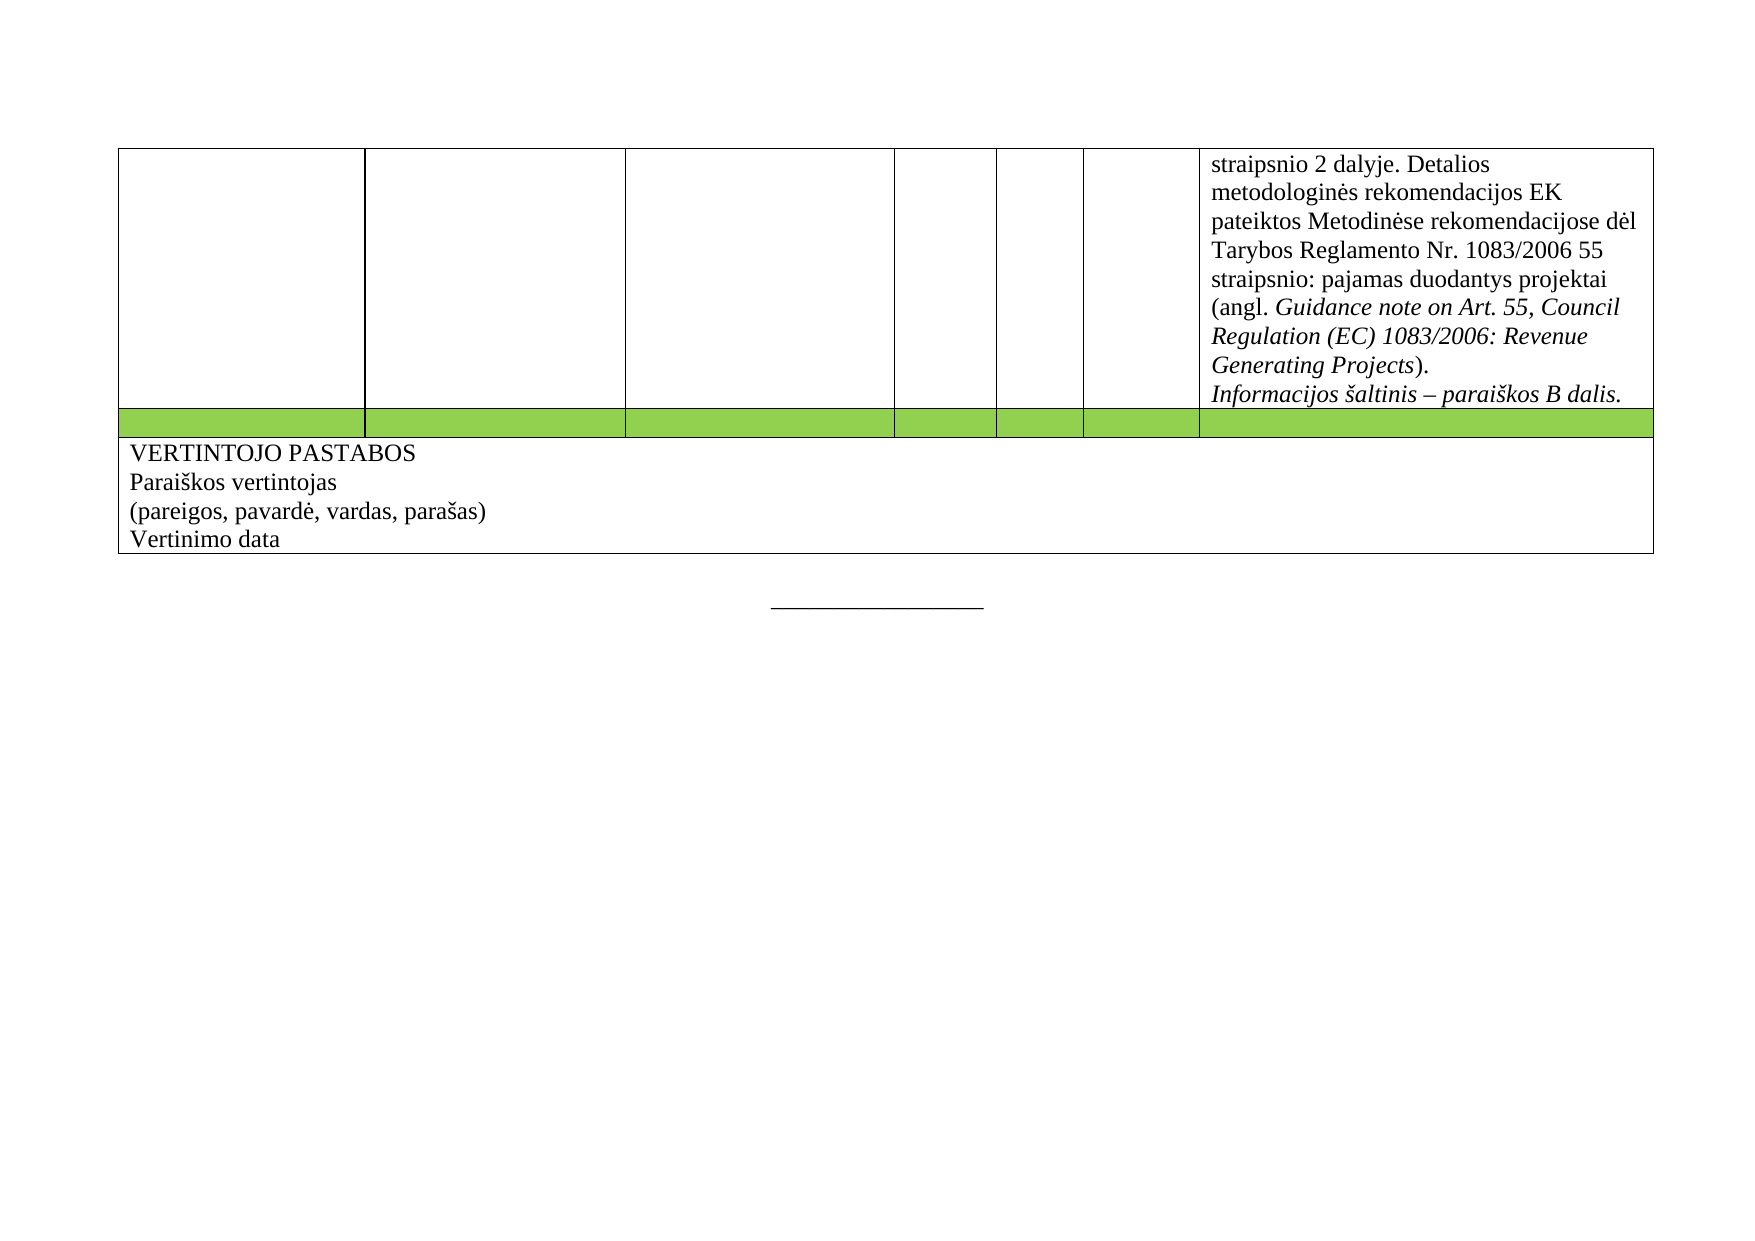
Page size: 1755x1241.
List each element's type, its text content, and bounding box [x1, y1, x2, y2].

table_cell [895, 149, 996, 407]
table_cell [119, 149, 364, 407]
table_cell VERTINTOJO PASTABOS Paraiškos vertintojas (pareigos, pavardė, vardas, parašas) Vertinimo data [119, 438, 713, 553]
table_cell [997, 409, 1083, 437]
table_cell [1084, 409, 1199, 437]
table_cell straipsnio 2 dalyje. Detalios metodologinės rekomendacijos EK pateiktos Metodinėse rekomendacijose dėl Tarybos Reglamento Nr. 1083/2006 55 straipsnio: pajamas duodantys projektai (angl. Guidance note on Art. 55, Council Regulation (EC) 1083/2006: Revenue Generating Projects). Informacijos šaltinis – paraiškos B dalis. [1200, 149, 1653, 407]
table_cell [119, 409, 364, 437]
table_cell [1084, 438, 1200, 553]
table_cell [895, 409, 996, 437]
table_cell [1084, 149, 1199, 407]
table_cell [626, 409, 894, 437]
text _________________ [118, 583, 1636, 612]
table_cell [997, 149, 1083, 407]
table_cell [366, 409, 625, 437]
table_cell [1200, 409, 1653, 437]
table_cell [996, 438, 1083, 553]
table_cell [801, 438, 890, 553]
table_cell [713, 438, 801, 553]
table_cell [366, 149, 625, 407]
table_cell [1200, 438, 1653, 553]
table_cell [890, 438, 996, 553]
table_cell [626, 149, 894, 407]
